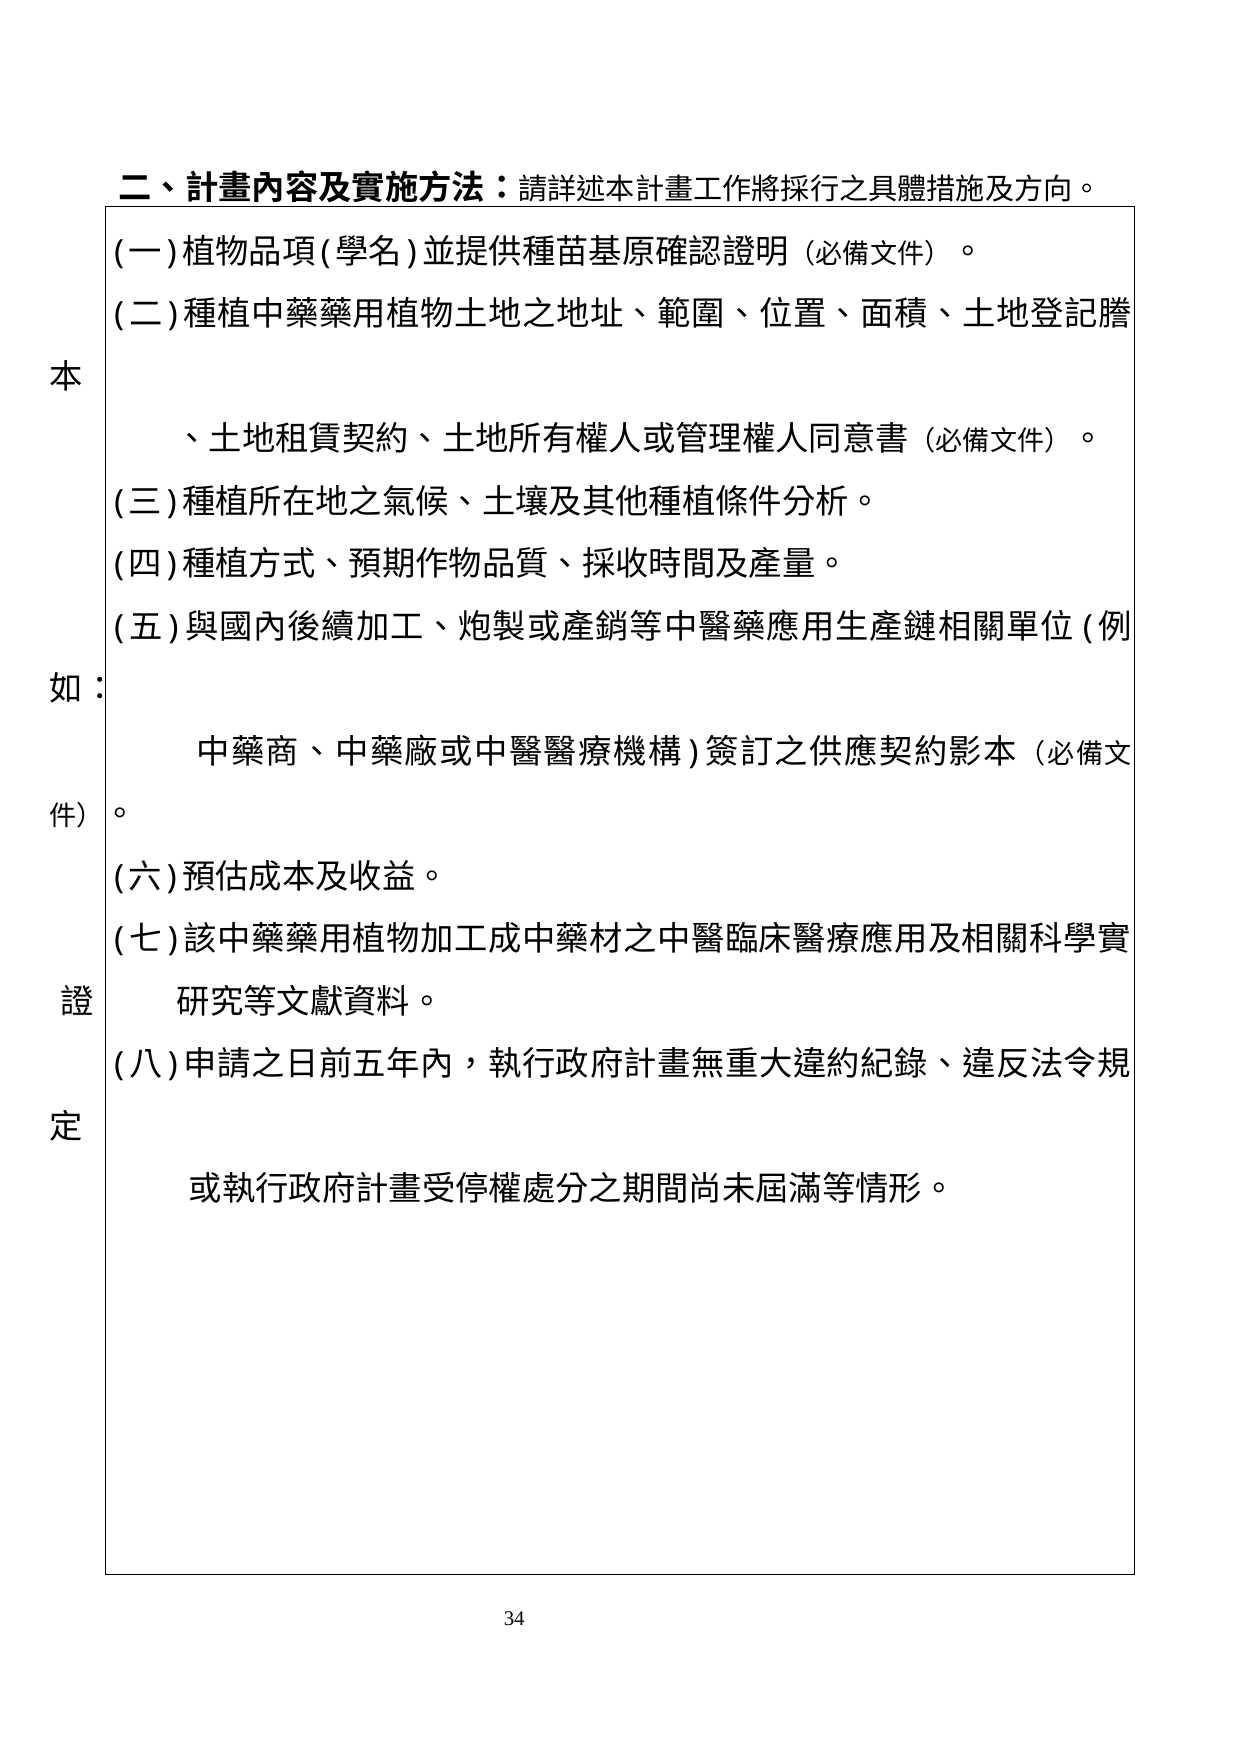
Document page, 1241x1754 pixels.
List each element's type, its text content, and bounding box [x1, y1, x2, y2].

table_header (一)植物品項(學名)並提供種苗基原確認證明（必備文件）。 (二)種植中藥藥用植物土地之地址、範圍、位置、面積、土地登記謄本 、土地租賃契約、土地所有權人或管理權人同意書（必備文件）。 (三)種植所在地之氣候、土壤及其他種植條件分析。 (四)種植方式、預期作物品質、採收時間及產量。 (五)與國內後續加工、炮製或產銷等中醫藥應用生產鏈相關單位(例如： 中藥商、中藥廠或中醫醫療機構)簽訂之供應契約影本（必備文件）。 (六)預估成本及收益。 (七)該中藥藥用植物加工成中藥材之中醫臨床醫療應用及相關科學實證 研究等文獻資料。 (八)申請之日前五年內，執行政府計畫無重大違約紀錄、違反法令規定 或執行政府計畫受停權處分之期間尚未屆滿等情形。 [106, 207, 1134, 1574]
text 二、計畫內容及實施方法：請詳述本計畫工作將採行之具體措施及方向。 [118, 143, 1116, 206]
